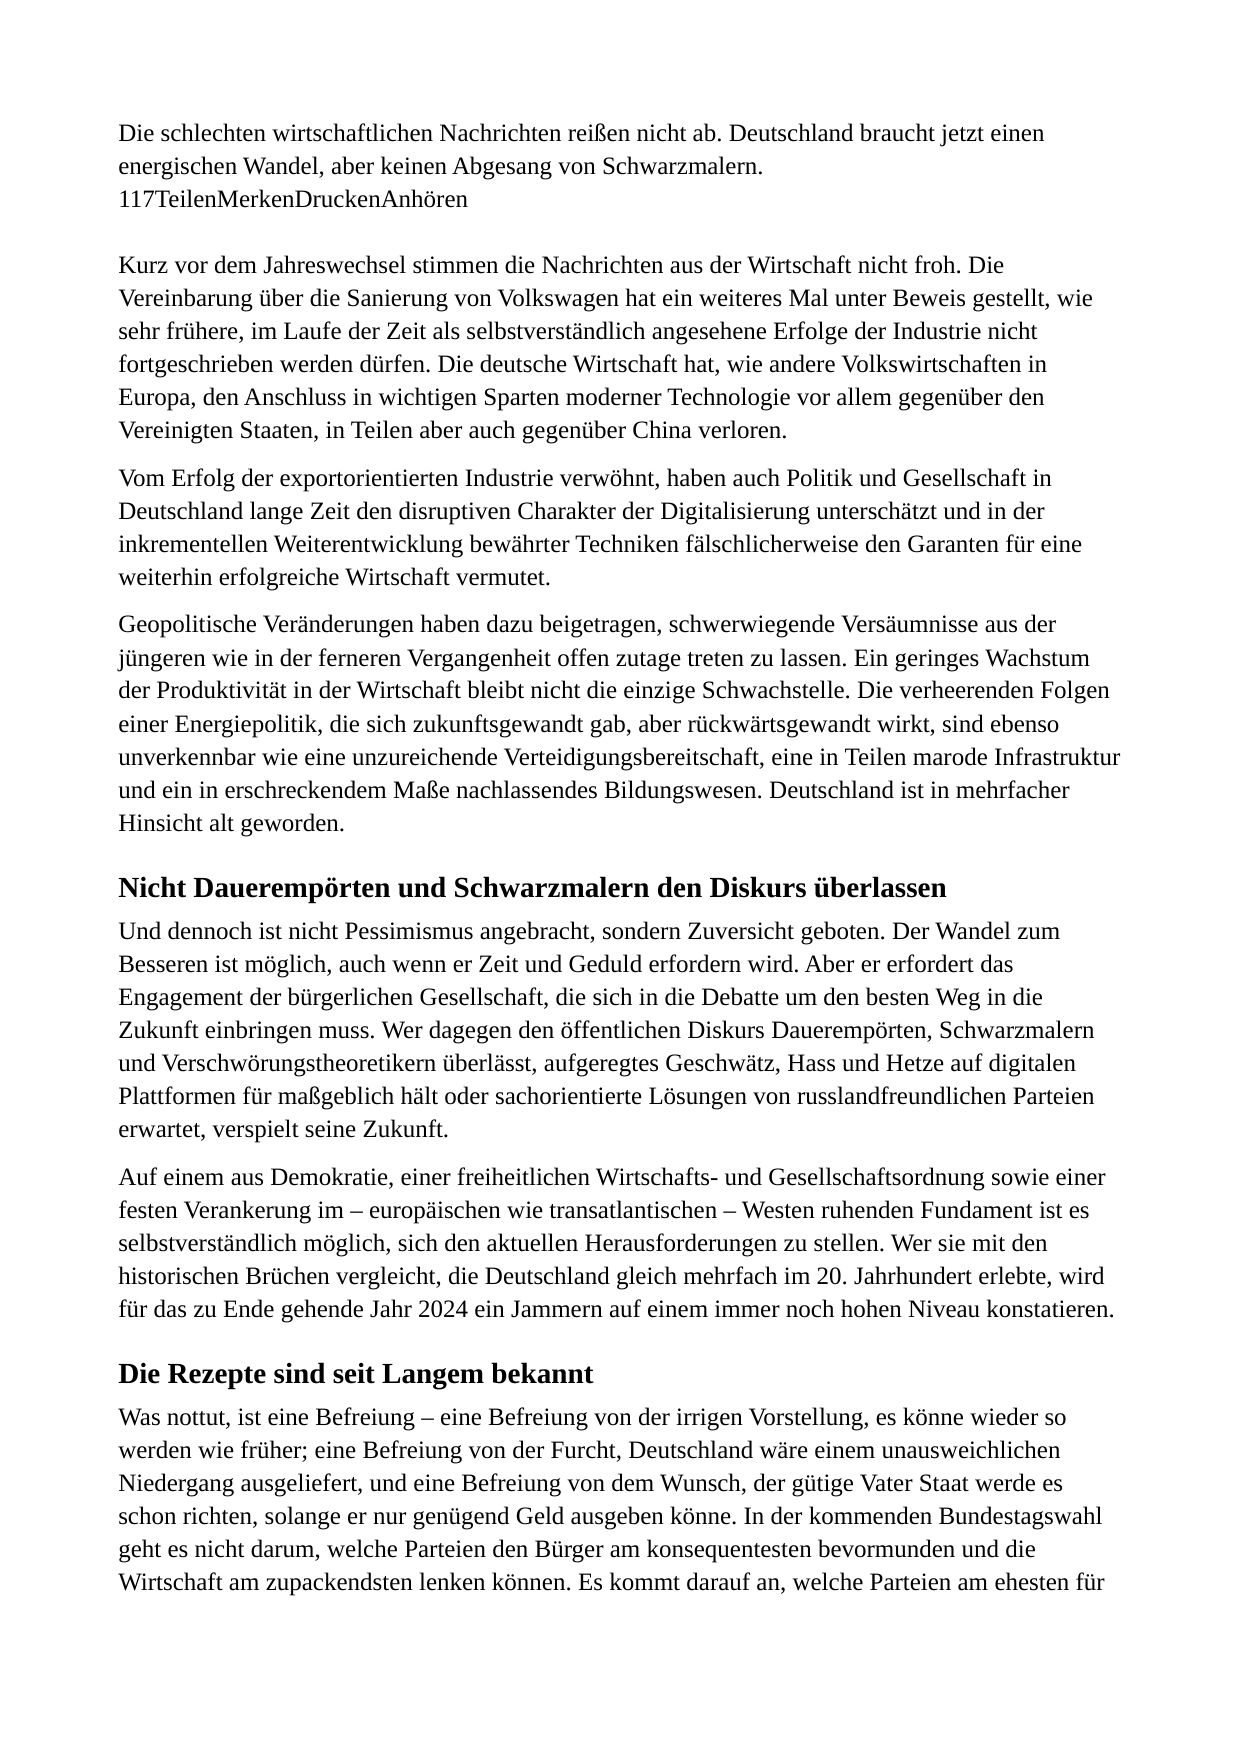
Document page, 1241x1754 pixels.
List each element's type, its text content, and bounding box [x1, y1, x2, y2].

text Und dennoch ist nicht Pessimismus angebracht, sondern Zuversicht geboten. Der Wandel zum Besseren ist möglich, auch wenn er Zeit und Geduld erfordern wird. Aber er erfordert das Engagement der bürgerlichen Gesellschaft, die sich in die Debatte um den besten Weg in die Zukunft einbringen muss. Wer dagegen den öffentlichen Diskurs Dauerempörten, Schwarzmalern und Verschwörungstheoretikern überlässt, aufgeregtes Geschwätz, Hass und Hetze auf digitalen Plattformen für maßgeblich hält oder sachorientierte Lösungen von russlandfreundlichen Parteien erwartet, verspielt seine Zukunft. [118, 916, 1122, 1143]
text Die schlechten wirtschaftlichen Nachrichten reißen nicht ab. Deutschland braucht jetzt einen energischen Wandel, aber keinen Abgesang von Schwarzmalern. [118, 118, 1122, 180]
subtitle Die Rezepte sind seit Langem bekannt [118, 1356, 1122, 1389]
text Geopolitische Veränderungen haben dazu beigetragen, schwerwiegende Versäumnisse aus der jüngeren wie in der ferneren Vergangenheit offen zutage treten zu lassen. Ein geringes Wachstum der Produktivität in der Wirtschaft bleibt nicht die einzige Schwachstelle. Die verheerenden Folgen einer Energiepolitik, die sich zukunftsgewandt gab, aber rückwärtsgewandt wirkt, sind ebenso unverkennbar wie eine unzureichende Verteidigungsbereitschaft, eine in Teilen marode Infrastruktur und ein in erschreckendem Maße nachlassendes Bildungswesen. Deutschland ist in mehrfacher Hinsicht alt geworden. [118, 609, 1122, 836]
subtitle Nicht Dauerempörten und Schwarzmalern den Diskurs überlassen [118, 870, 1122, 903]
text Vom Erfolg der exportorientierten Industrie verwöhnt, haben auch Politik und Gesellschaft in Deutschland lange Zeit den disruptiven Charakter der Digitalisierung unterschätzt und in der inkrementellen Weiterentwicklung bewährter Techniken fälschlicherweise den Garanten für eine weiterhin erfolgreiche Wirtschaft vermutet. [118, 463, 1122, 591]
text 117TeilenMerkenDruckenAnhören [118, 184, 1122, 213]
text Kurz vor dem Jahreswechsel stimmen die Nachrichten aus der Wirtschaft nicht froh. Die Vereinbarung über die Sanierung von Volkswagen hat ein weiteres Mal unter Beweis gestellt, wie sehr frühere, im Laufe der Zeit als selbstverständlich angesehene Erfolge der Industrie nicht fortgeschrieben werden dürfen. Die deutsche Wirtschaft hat, wie andere Volkswirtschaften in Europa, den Anschluss in wichtigen Sparten moderner Technologie vor allem gegenüber den Vereinigten Staaten, in Teilen aber auch gegenüber China verloren. [118, 250, 1122, 444]
text Auf einem aus Demokratie, einer freiheitlichen Wirtschafts- und Gesellschaftsordnung sowie einer festen Verankerung im – europäischen wie transatlantischen – Westen ruhenden Fundament ist es selbstverständlich möglich, sich den aktuellen Herausforderungen zu stellen. Wer sie mit den historischen Brüchen vergleicht, die Deutschland gleich mehrfach im 20. Jahrhundert erlebte, wird für das zu Ende gehende Jahr 2024 ein Jammern auf einem immer noch hohen Niveau konstatieren. [118, 1162, 1122, 1322]
text Was nottut, ist eine Befreiung – eine Befreiung von der irrigen Vorstellung, es könne wieder so werden wie früher; eine Befreiung von der Furcht, Deutschland wäre einem unausweichlichen Niedergang ausgeliefert, und eine Befreiung von dem Wunsch, der gütige Vater Staat werde es schon richten, solange er nur genügend Geld ausgeben könne. In der kommenden Bundestagswahl geht es nicht darum, welche Parteien den Bürger am konsequentesten bevormunden und die Wirtschaft am zupackendsten lenken können. Es kommt darauf an, welche Parteien am ehesten für [118, 1402, 1122, 1596]
